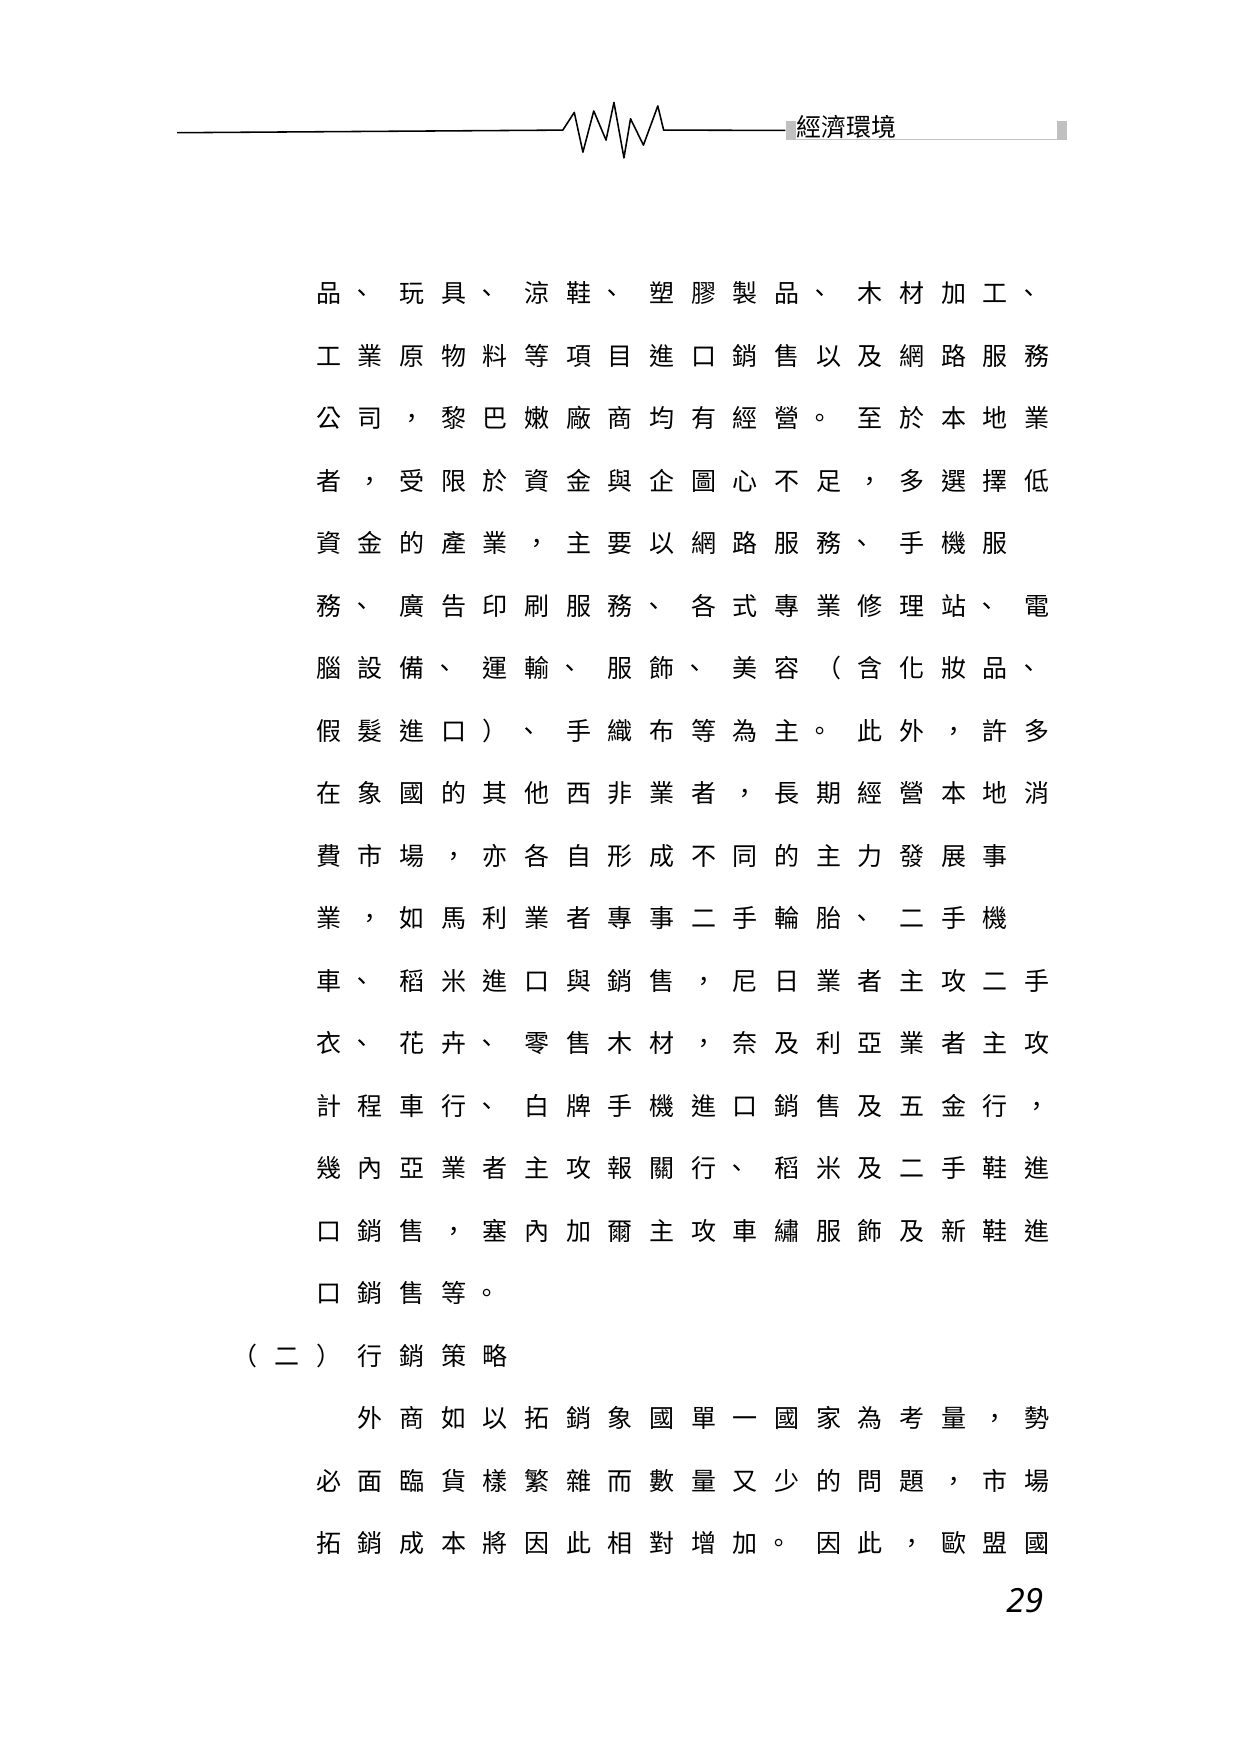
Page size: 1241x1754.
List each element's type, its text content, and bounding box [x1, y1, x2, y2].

text 品、玩具、涼鞋、塑膠製品、木材加工、工業原物料等項目進口銷售以及網路服務公司，黎巴嫩廠商均有經營。至於本地業者，受限於資金與企圖心不足，多選擇低資金的產業，主要以網路服務、手機服務、廣告印刷服務、各式專業修理站、電腦設備、運輸、服飾、美容（含化妝品、假髮進口）、手織布等為主。此外，許多在象國的其他西非業者，長期經營本地消費市場，亦各自形成不同的主力發展事業，如馬利業者專事二手輪胎、二手機車、稻米進口與銷售，尼日業者主攻二手衣、花卉、零售木材，奈及利亞業者主攻計程車行、白牌手機進口銷售及五金行，幾內亞業者主攻報關行、稻米及二手鞋進口銷售，塞內加爾主攻車繡服飾及新鞋進口銷售等。 [281, 250, 1058, 1313]
text （二）行銷策略 [207, 1313, 1058, 1375]
text 外商如以拓銷象國單一國家為考量，勢必面臨貨樣繁雜而數量又少的問題，市場拓銷成本將因此相對增加。因此，歐盟國 [281, 1375, 1058, 1563]
